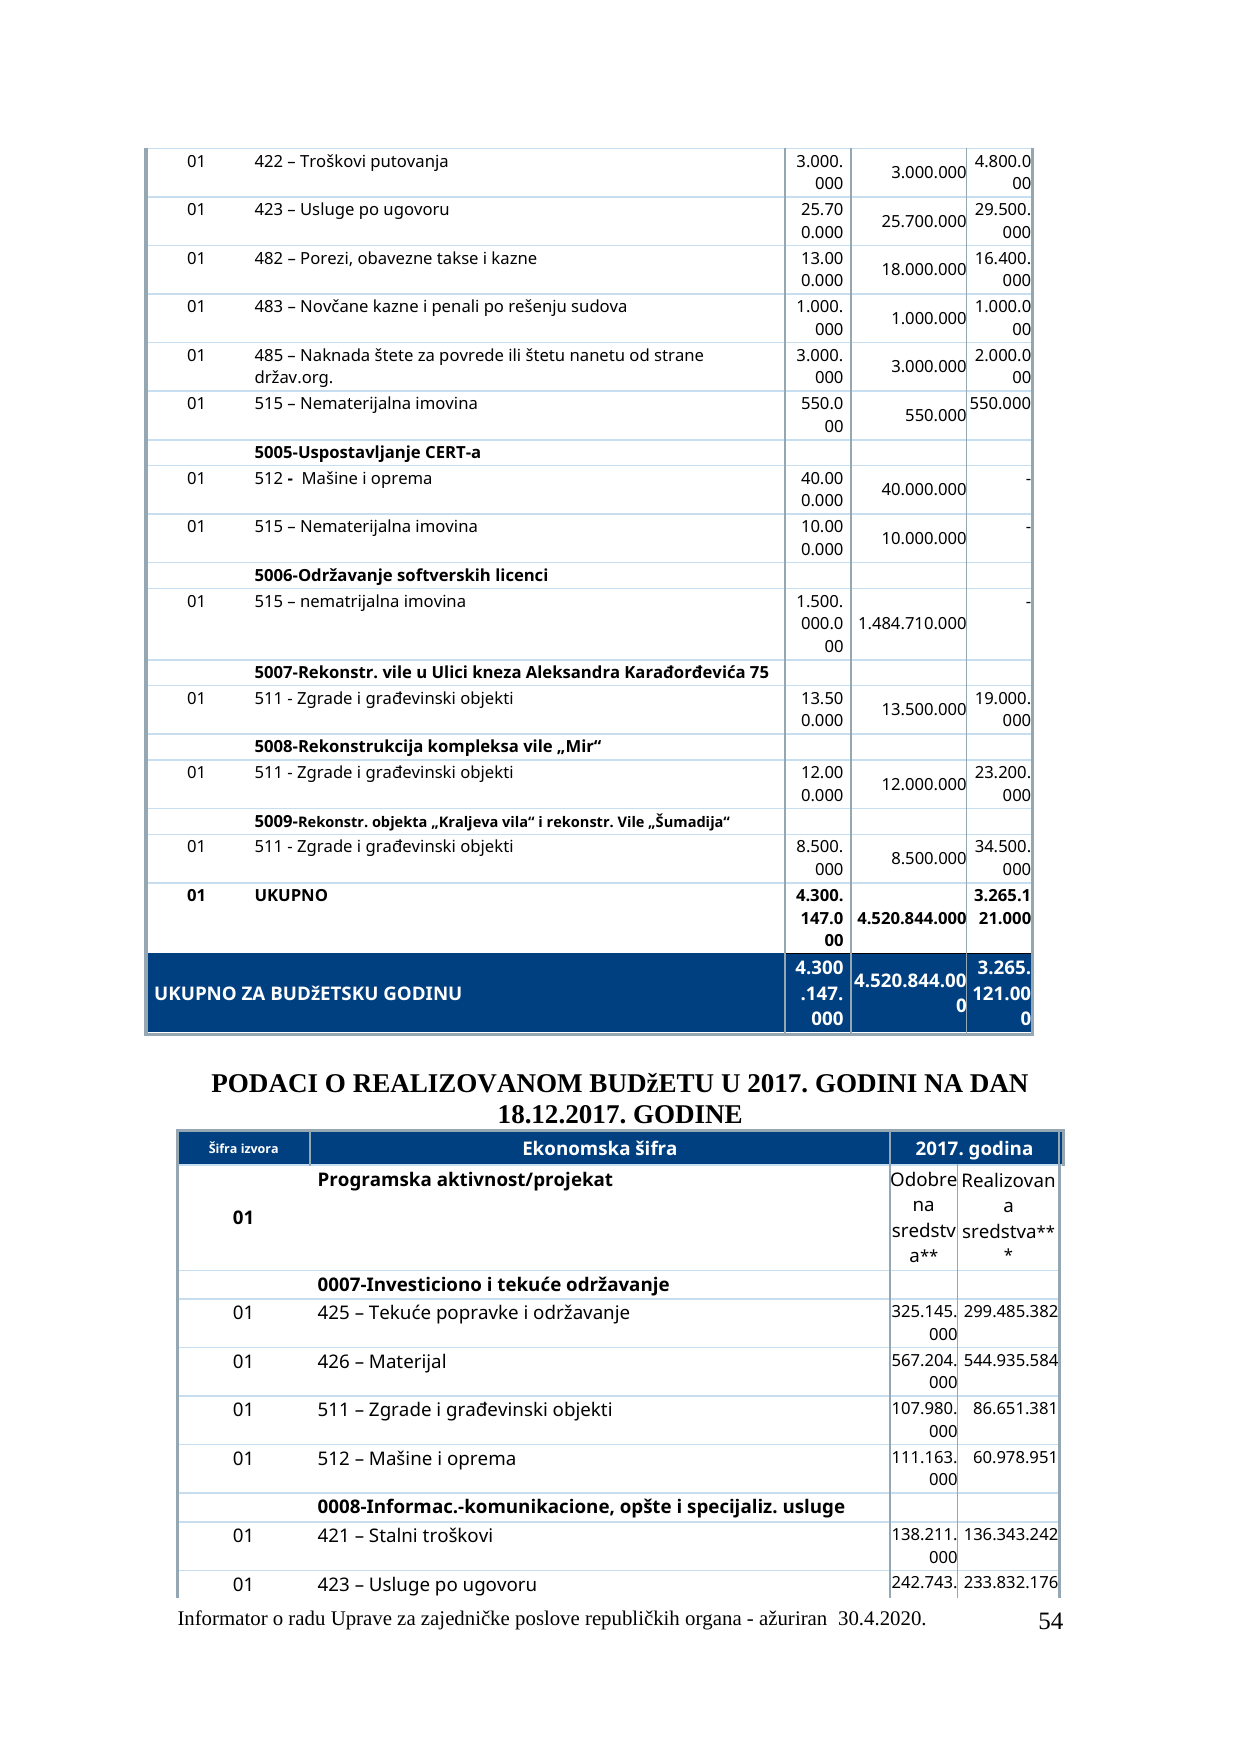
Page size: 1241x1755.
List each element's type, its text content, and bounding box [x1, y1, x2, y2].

table_cell 4.520.844.000 [852, 954, 966, 1032]
table_cell 482 – Porezi, obavezne takse i kazne [247, 246, 784, 293]
table_cell 233.832.176 [958, 1571, 1058, 1598]
table_cell 01 [148, 835, 247, 882]
table_cell 01 [179, 1523, 310, 1569]
table_cell [786, 441, 850, 465]
table_cell 18.000.000 [852, 246, 966, 293]
table_cell UKUPNO ZA BUDžETSKU GODINU [148, 953, 784, 1032]
table_cell 01 [179, 1348, 310, 1395]
table_cell 3.000.000 [852, 343, 966, 390]
table_cell 01 [148, 343, 247, 390]
table_cell 5008-Rekonstrukcija kompleksa vile „Mir“ [247, 735, 784, 759]
table_header Šifra izvora [179, 1132, 309, 1164]
table_header 2017. godina [891, 1132, 1058, 1164]
table_cell 5007-Rekonstr. vile u Ulici kneza Aleksandra Karađorđevića 75 [247, 661, 784, 685]
table_cell 25.700.000 [786, 198, 850, 245]
table_cell Odobrena sredstva** [891, 1166, 957, 1269]
table_cell 3.000.000 [786, 343, 850, 390]
table_cell [148, 441, 247, 465]
table_cell 299.485.382 [958, 1300, 1058, 1347]
table_cell 40.000.000 [852, 466, 966, 513]
table_cell 01 [148, 884, 247, 953]
table_cell 8.500.000 [852, 835, 966, 882]
table_cell 512 – Mašine i oprema [310, 1445, 889, 1492]
table_cell 01 [148, 589, 247, 659]
table_cell 511 - Zgrade i građevinski objekti [247, 761, 784, 808]
table_cell 1.000.000 [786, 295, 850, 342]
table_cell 01 [148, 466, 247, 513]
table_cell 515 – Nematerijalna imovina [247, 392, 784, 439]
table_cell [786, 735, 850, 759]
table_cell 4.800.000 [967, 149, 1031, 196]
table_cell 544.935.584 [958, 1348, 1058, 1395]
table_cell 01 [148, 246, 247, 293]
table_cell 1.484.710.000 [852, 589, 966, 659]
table_cell 34.500.000 [967, 835, 1031, 882]
table_cell 136.343.242 [958, 1523, 1058, 1569]
table_cell [179, 1271, 310, 1298]
table_cell [891, 1271, 957, 1298]
table_cell 1.000.000 [967, 295, 1031, 342]
table_cell 1.000.000 [852, 295, 966, 342]
table_cell 511 - Zgrade i građevinski objekti [247, 835, 784, 882]
table_cell - [967, 466, 1031, 513]
table_cell 4.300.147.000 [786, 954, 850, 1032]
table_cell 01 [148, 149, 247, 196]
table_cell 8.500.000 [786, 835, 850, 882]
table_cell 01 [179, 1445, 310, 1492]
table_cell 01 [148, 198, 247, 245]
table_cell [967, 661, 1031, 685]
table_cell 60.978.951 [958, 1445, 1058, 1492]
table_cell [852, 441, 966, 465]
table_cell 3.265.121.000 [967, 884, 1031, 953]
table_cell 483 – Novčane kazne i penali po rešenju sudova [247, 295, 784, 342]
table_cell 5006-Održavanje softverskih licenci [247, 563, 784, 588]
table_cell 4.300.147.000 [786, 884, 850, 953]
table_cell Programska aktivnost/projekat [310, 1166, 889, 1269]
table_cell 421 – Stalni troškovi [310, 1523, 889, 1569]
table_cell 25.700.000 [852, 198, 966, 245]
table_cell 19.000.000 [967, 686, 1031, 733]
text PODACI O REALIZOVANOM BUDžETU U 2017. GODINI NA DAN 18.12.2017. GODINE [177, 1067, 1063, 1129]
table_cell 512 - Mašine i oprema [247, 466, 784, 513]
table_cell 10.000.000 [786, 515, 850, 562]
table_cell 4.520.844.000 [852, 884, 966, 953]
table_cell 138.211.000 [891, 1523, 957, 1569]
table_cell [179, 1494, 310, 1521]
table_cell 3.000.000 [852, 149, 966, 196]
table_cell [148, 563, 247, 588]
table_cell 13.500.000 [852, 686, 966, 733]
table_cell 511 - Zgrade i građevinski objekti [247, 686, 784, 733]
table_cell 3.000.000 [786, 149, 850, 196]
table_cell 107.980.000 [891, 1397, 957, 1444]
table_cell 111.163.000 [891, 1445, 957, 1492]
table_cell 01 [179, 1397, 310, 1444]
table_cell 40.000.000 [786, 466, 850, 513]
table_cell 10.000.000 [852, 515, 966, 562]
table_cell [967, 563, 1031, 588]
table_cell 567.204.000 [891, 1348, 957, 1395]
table_cell 0008-Informac.-komunikacione, opšte i specijaliz. usluge [310, 1494, 889, 1521]
table_cell 485 – Naknada štete za povrede ili štetu nanetu od strane držav.org. [247, 343, 784, 390]
table_cell 325.145.000 [891, 1300, 957, 1347]
table_cell 2.000.000 [967, 343, 1031, 390]
table_cell 16.400.000 [967, 246, 1031, 293]
table_cell [852, 563, 966, 588]
table_cell 242.743. [891, 1571, 957, 1598]
table_cell - [967, 589, 1031, 659]
table_cell [148, 809, 247, 833]
table_cell Realizovana sredstva*** [958, 1166, 1058, 1269]
table_cell 3.265.121.000 [967, 954, 1031, 1032]
table_cell 01 [148, 295, 247, 342]
table_cell 01 [179, 1166, 310, 1269]
table_cell [958, 1271, 1058, 1298]
table_cell 29.500.000 [967, 198, 1031, 245]
table_cell 5009-Rekonstr. objekta „Kralјeva vila“ i rekonstr. Vile „Šumadija“ [247, 809, 784, 833]
table_cell 423 – Usluge po ugovoru [310, 1571, 889, 1598]
table_cell [786, 563, 850, 588]
table_cell - [967, 515, 1031, 562]
table_cell 13.000.000 [786, 246, 850, 293]
table_cell [891, 1494, 957, 1521]
table_cell [967, 441, 1031, 465]
table_cell 550.000 [786, 392, 850, 439]
table_cell 515 – nematrijalna imovina [247, 589, 784, 659]
table_cell 423 – Usluge po ugovoru [247, 198, 784, 245]
table_cell 01 [179, 1300, 310, 1347]
table_cell 23.200.000 [967, 761, 1031, 808]
table_cell 422 – Troškovi putovanja [247, 149, 784, 196]
table_cell 511 – Zgrade i građevinski objekti [310, 1397, 889, 1444]
table_cell 550.000 [967, 392, 1031, 439]
table_cell [148, 661, 247, 685]
table_cell 13.500.000 [786, 686, 850, 733]
table_cell 01 [148, 392, 247, 439]
table_cell 425 – Tekuće popravke i održavanje [310, 1300, 889, 1347]
table_cell 01 [148, 686, 247, 733]
table_cell 86.651.381 [958, 1397, 1058, 1444]
table_cell 0007-Investiciono i tekuće održavanje [310, 1271, 889, 1298]
table_cell 515 – Nematerijalna imovina [247, 515, 784, 562]
table_cell 12.000.000 [852, 761, 966, 808]
table_cell 1.500.000.000 [786, 589, 850, 659]
table_cell 01 [179, 1571, 310, 1598]
table_cell [148, 735, 247, 759]
table_cell [786, 661, 850, 685]
table_cell [967, 809, 1031, 833]
table_cell [852, 809, 966, 833]
table_cell [958, 1494, 1058, 1521]
table_cell 5005-Uspostavlјanje CERT-a [247, 441, 784, 465]
table_cell [852, 661, 966, 685]
table_header Ekonomska šifra [311, 1132, 889, 1164]
table_cell 426 – Materijal [310, 1348, 889, 1395]
table_cell 01 [148, 515, 247, 562]
table_cell 12.000.000 [786, 761, 850, 808]
table_cell 01 [148, 761, 247, 808]
table_cell [786, 809, 850, 833]
table_cell [852, 735, 966, 759]
table_cell [967, 735, 1031, 759]
table_cell 550.000 [852, 392, 966, 439]
table_cell UKUPNO [247, 884, 784, 953]
